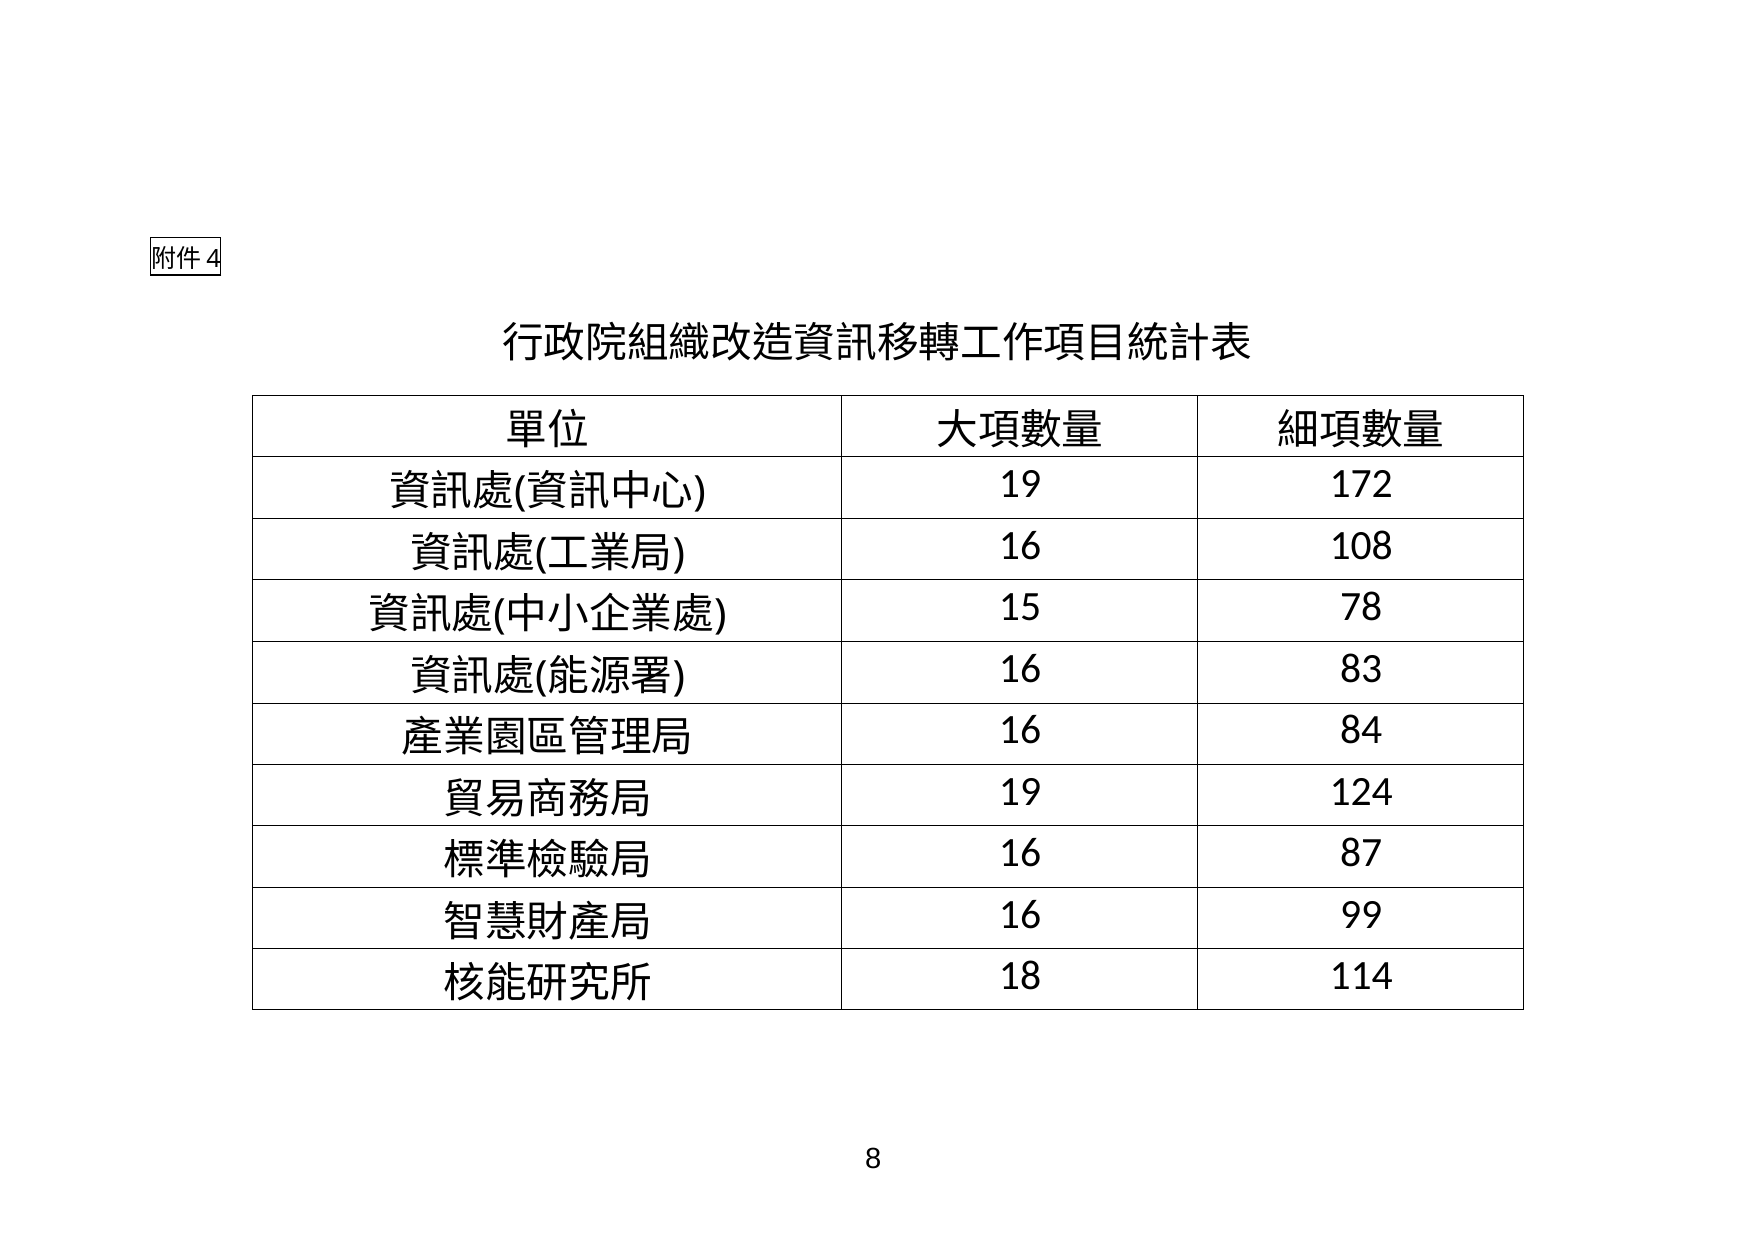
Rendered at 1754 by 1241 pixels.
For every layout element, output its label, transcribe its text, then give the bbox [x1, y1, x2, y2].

table_cell 16 [842, 642, 1197, 702]
table_header 大項數量 [842, 396, 1197, 456]
table_cell 智慧財產局 [253, 888, 841, 948]
table_cell 83 [1198, 642, 1523, 702]
table_cell 15 [842, 580, 1197, 641]
table_cell 18 [842, 949, 1197, 1009]
table_cell 19 [842, 457, 1197, 518]
table_header 單位 [253, 396, 841, 456]
table_cell 資訊處(資訊中心) [253, 457, 841, 518]
text 行政院組織改造資訊移轉工作項目統計表 [150, 309, 1604, 370]
table_cell 16 [842, 888, 1197, 948]
text [221, 237, 1604, 276]
table_cell 核能研究所 [253, 949, 841, 1009]
table_cell 108 [1198, 519, 1523, 579]
table_cell 產業園區管理局 [253, 704, 841, 764]
table_cell 16 [842, 519, 1197, 579]
table_cell 124 [1198, 765, 1523, 825]
table_cell 114 [1198, 949, 1523, 1009]
table_cell 78 [1198, 580, 1523, 641]
table_cell 99 [1198, 888, 1523, 948]
table_cell 87 [1198, 826, 1523, 887]
table_cell 19 [842, 765, 1197, 825]
table_cell 資訊處(能源署) [253, 642, 841, 702]
table_cell 84 [1198, 704, 1523, 764]
table_cell 標準檢驗局 [253, 826, 841, 887]
table_cell 16 [842, 704, 1197, 764]
table_cell 16 [842, 826, 1197, 887]
table_cell 資訊處(中小企業處) [253, 580, 841, 641]
table_header 細項數量 [1198, 396, 1523, 456]
table_cell 資訊處(工業局) [253, 519, 841, 579]
table_cell 貿易商務局 [253, 765, 841, 825]
text 附件4 [151, 238, 220, 274]
table_cell 172 [1198, 457, 1523, 518]
